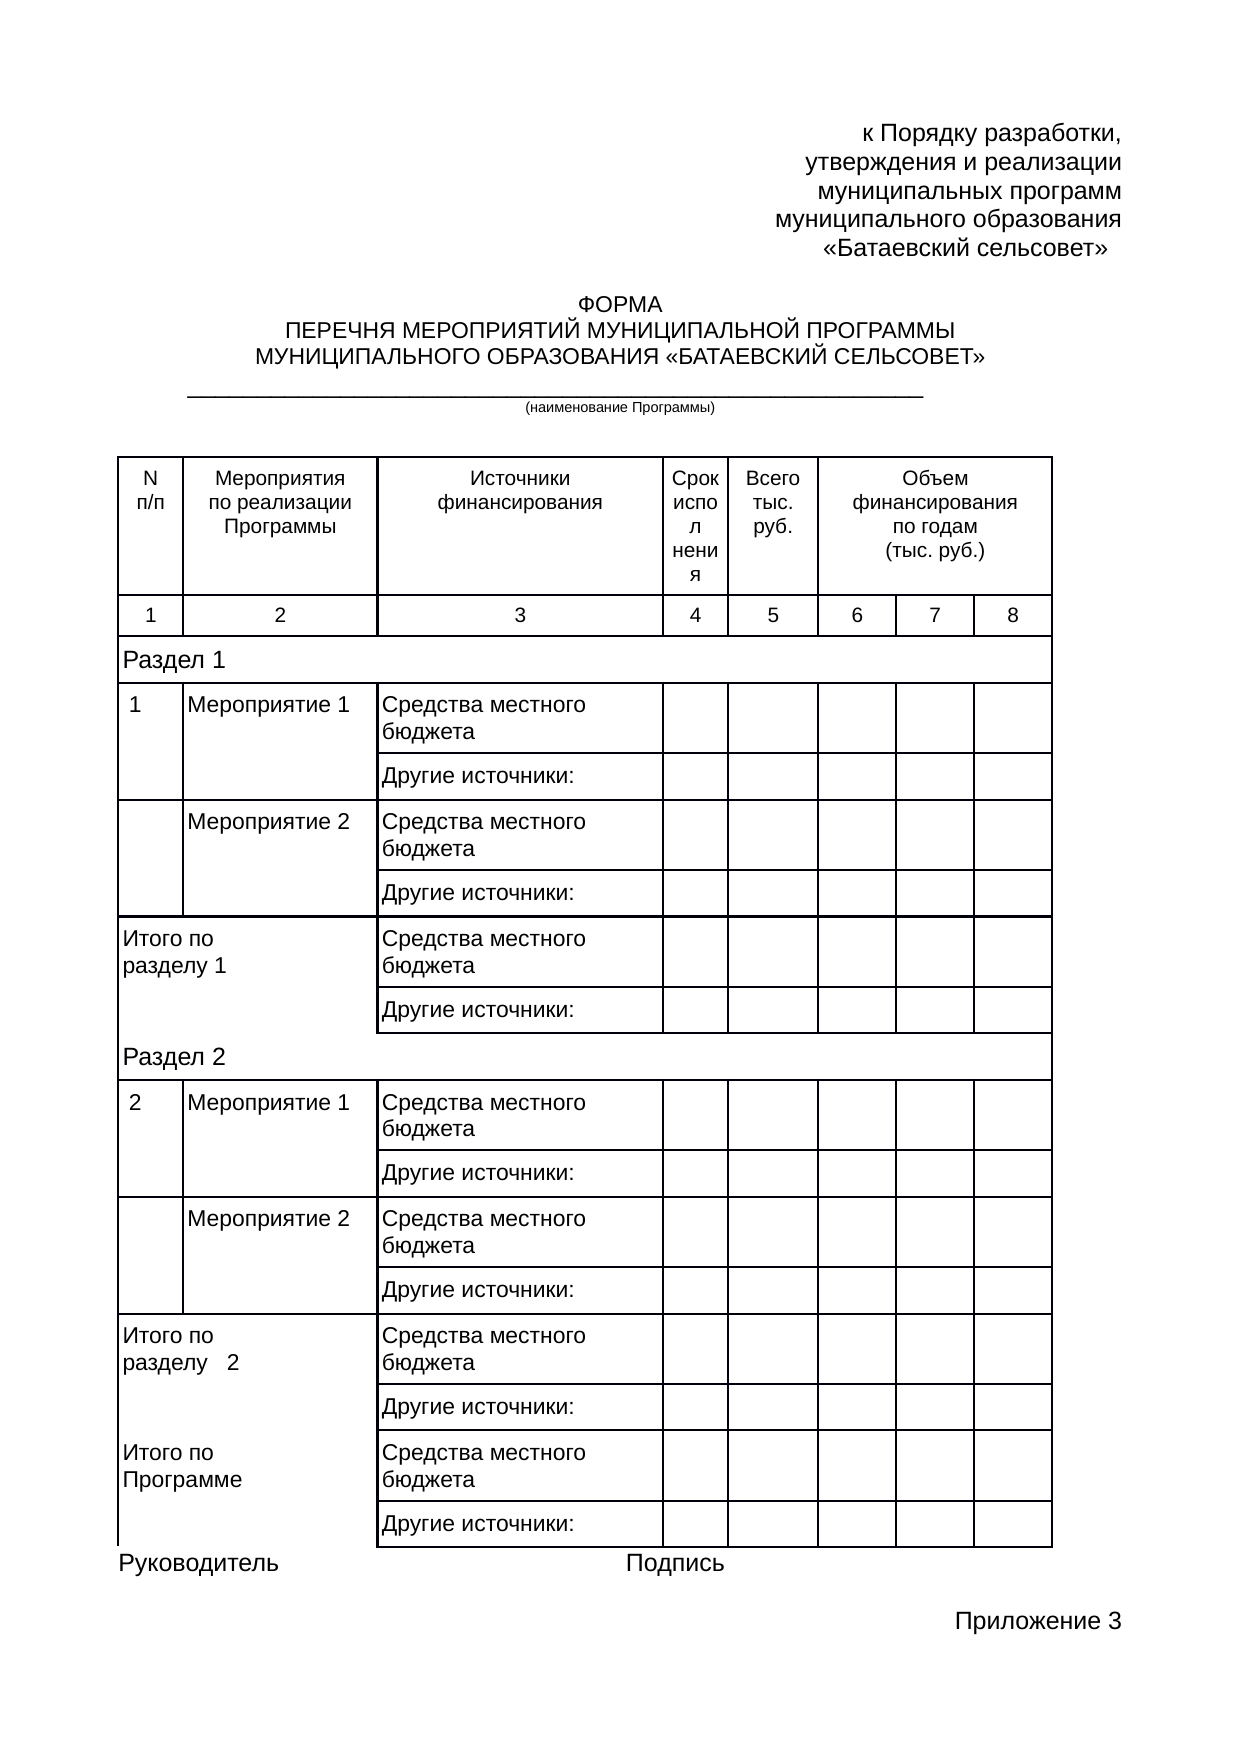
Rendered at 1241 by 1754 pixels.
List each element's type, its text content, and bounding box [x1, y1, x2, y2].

table_header Всего тыс. руб. [729, 458, 817, 593]
text муниципальных программ [118, 176, 1122, 204]
table_cell [729, 754, 817, 798]
table_cell 2 [184, 596, 376, 635]
table_cell 2 [119, 1081, 182, 1196]
table_cell [975, 684, 1051, 752]
table_cell [819, 801, 895, 869]
table_cell [819, 871, 895, 915]
table_cell 1 [119, 684, 182, 798]
table_cell [819, 1502, 895, 1546]
table_cell [729, 871, 817, 915]
table_cell [819, 1431, 895, 1500]
table_cell [975, 1315, 1051, 1383]
table_cell [819, 1268, 895, 1312]
table_cell [975, 988, 1051, 1032]
table_cell Другие источники: [379, 988, 662, 1032]
table_cell [975, 1151, 1051, 1196]
table_cell [975, 1268, 1051, 1312]
table_cell Средства местного бюджета [379, 1315, 662, 1383]
table_cell Другие источники: [379, 871, 662, 915]
table_cell Раздел 2 [119, 1032, 1051, 1079]
table_cell [897, 684, 973, 752]
table_cell [819, 754, 895, 798]
table_cell [664, 1081, 727, 1149]
table_cell [897, 1431, 973, 1500]
table_cell [729, 1431, 817, 1500]
table_cell [897, 1198, 973, 1266]
table_cell [975, 1081, 1051, 1149]
table_cell [975, 1198, 1051, 1266]
table_cell [119, 801, 182, 915]
table_cell [664, 1502, 727, 1546]
text Руководитель Подпись [118, 1548, 1122, 1577]
table_cell [664, 1151, 727, 1196]
table_cell Другие источники: [379, 1268, 662, 1312]
table_cell [819, 684, 895, 752]
table_header N п/п [119, 458, 182, 593]
table_header Объем финансирования по годам (тыс. руб.) [819, 458, 1051, 593]
table_cell [819, 918, 895, 986]
table_cell [664, 988, 727, 1032]
table_header Срок испол нения [664, 458, 727, 593]
table_cell Раздел 1 [119, 637, 1051, 682]
table_cell [729, 1502, 817, 1546]
table_cell 8 [975, 596, 1051, 635]
table_cell Другие источники: [379, 1151, 662, 1196]
table_cell [819, 1315, 895, 1383]
text муниципального образования [118, 204, 1122, 233]
table_cell [897, 1081, 973, 1149]
text к Порядку разработки, [118, 118, 1122, 147]
table_cell [119, 1198, 182, 1312]
table_cell Средства местного бюджета [379, 918, 662, 986]
table_cell [729, 1198, 817, 1266]
table_cell [897, 918, 973, 986]
table_cell [975, 754, 1051, 798]
table_cell [897, 871, 973, 915]
table_cell [897, 988, 973, 1032]
table_cell Средства местного бюджета [379, 1198, 662, 1266]
table_cell [664, 1315, 727, 1383]
table_cell Мероприятие 2 [184, 801, 376, 915]
table_cell [729, 801, 817, 869]
text ПЕРЕЧНЯ МЕРОПРИЯТИЙ МУНИЦИПАЛЬНОЙ ПРОГРАММЫ [118, 317, 1122, 343]
text «Батаевский сельсовет» [118, 233, 1122, 262]
table_cell [897, 801, 973, 869]
text МУНИЦИПАЛЬНОГО ОБРАЗОВАНИЯ «БАТАЕВСКИЙ СЕЛЬСОВЕТ» [118, 343, 1122, 370]
table_cell Средства местного бюджета [379, 801, 662, 869]
table_cell 5 [729, 596, 817, 635]
table_cell [897, 1385, 973, 1429]
text Приложение 3 [118, 1606, 1122, 1634]
table_cell [664, 684, 727, 752]
table_cell [975, 801, 1051, 869]
table_cell [975, 918, 1051, 986]
table_header Источники финансирования [379, 458, 662, 593]
table_cell [664, 1198, 727, 1266]
table_cell [664, 1385, 727, 1429]
text _____________________________________________________ [118, 370, 1122, 398]
table_cell [729, 988, 817, 1032]
table_cell [729, 1268, 817, 1312]
table_cell Средства местного бюджета [379, 1081, 662, 1149]
table_cell [729, 684, 817, 752]
table_cell Мероприятие 1 [184, 684, 376, 798]
table_cell Другие источники: [379, 1502, 662, 1546]
table_cell 4 [664, 596, 727, 635]
table_cell Другие источники: [379, 1385, 662, 1429]
table_cell [664, 1431, 727, 1500]
table_cell [975, 871, 1051, 915]
table_cell Средства местного бюджета [379, 684, 662, 752]
table_cell [729, 1081, 817, 1149]
table_cell [975, 1385, 1051, 1429]
table_cell [729, 1151, 817, 1196]
table_cell [664, 754, 727, 798]
table_cell [897, 1268, 973, 1312]
table_cell Средства местного бюджета [379, 1431, 662, 1500]
table_cell [897, 754, 973, 798]
table_cell [729, 918, 817, 986]
table_cell [975, 1431, 1051, 1500]
table_cell [897, 1502, 973, 1546]
table_cell Другие источники: [379, 754, 662, 798]
table_cell Итого по разделу 2 [119, 1315, 376, 1429]
text ФОРМА [118, 291, 1122, 317]
table_cell [819, 1198, 895, 1266]
table_cell [729, 1385, 817, 1429]
table_cell Итого по Программе [119, 1429, 376, 1546]
table_cell [729, 1315, 817, 1383]
table_cell Итого по разделу 1 [119, 918, 376, 1032]
table_cell [897, 1151, 973, 1196]
table_cell 6 [819, 596, 895, 635]
table_cell [664, 801, 727, 869]
table_cell 7 [897, 596, 973, 635]
table_cell [664, 918, 727, 986]
table_header Мероприятия по реализации Программы [184, 458, 376, 593]
table_cell [819, 1151, 895, 1196]
table_cell [664, 871, 727, 915]
table_cell 3 [379, 596, 662, 635]
text (наименование Программы) [118, 398, 1122, 427]
table_cell [897, 1315, 973, 1383]
table_cell [975, 1502, 1051, 1546]
table_cell [819, 1385, 895, 1429]
table_cell Мероприятие 2 [184, 1198, 376, 1312]
text утверждения и реализации [118, 147, 1122, 176]
table_cell [819, 988, 895, 1032]
table_cell [664, 1268, 727, 1312]
table_cell [819, 1081, 895, 1149]
table_cell 1 [119, 596, 182, 635]
table_cell Мероприятие 1 [184, 1081, 376, 1196]
